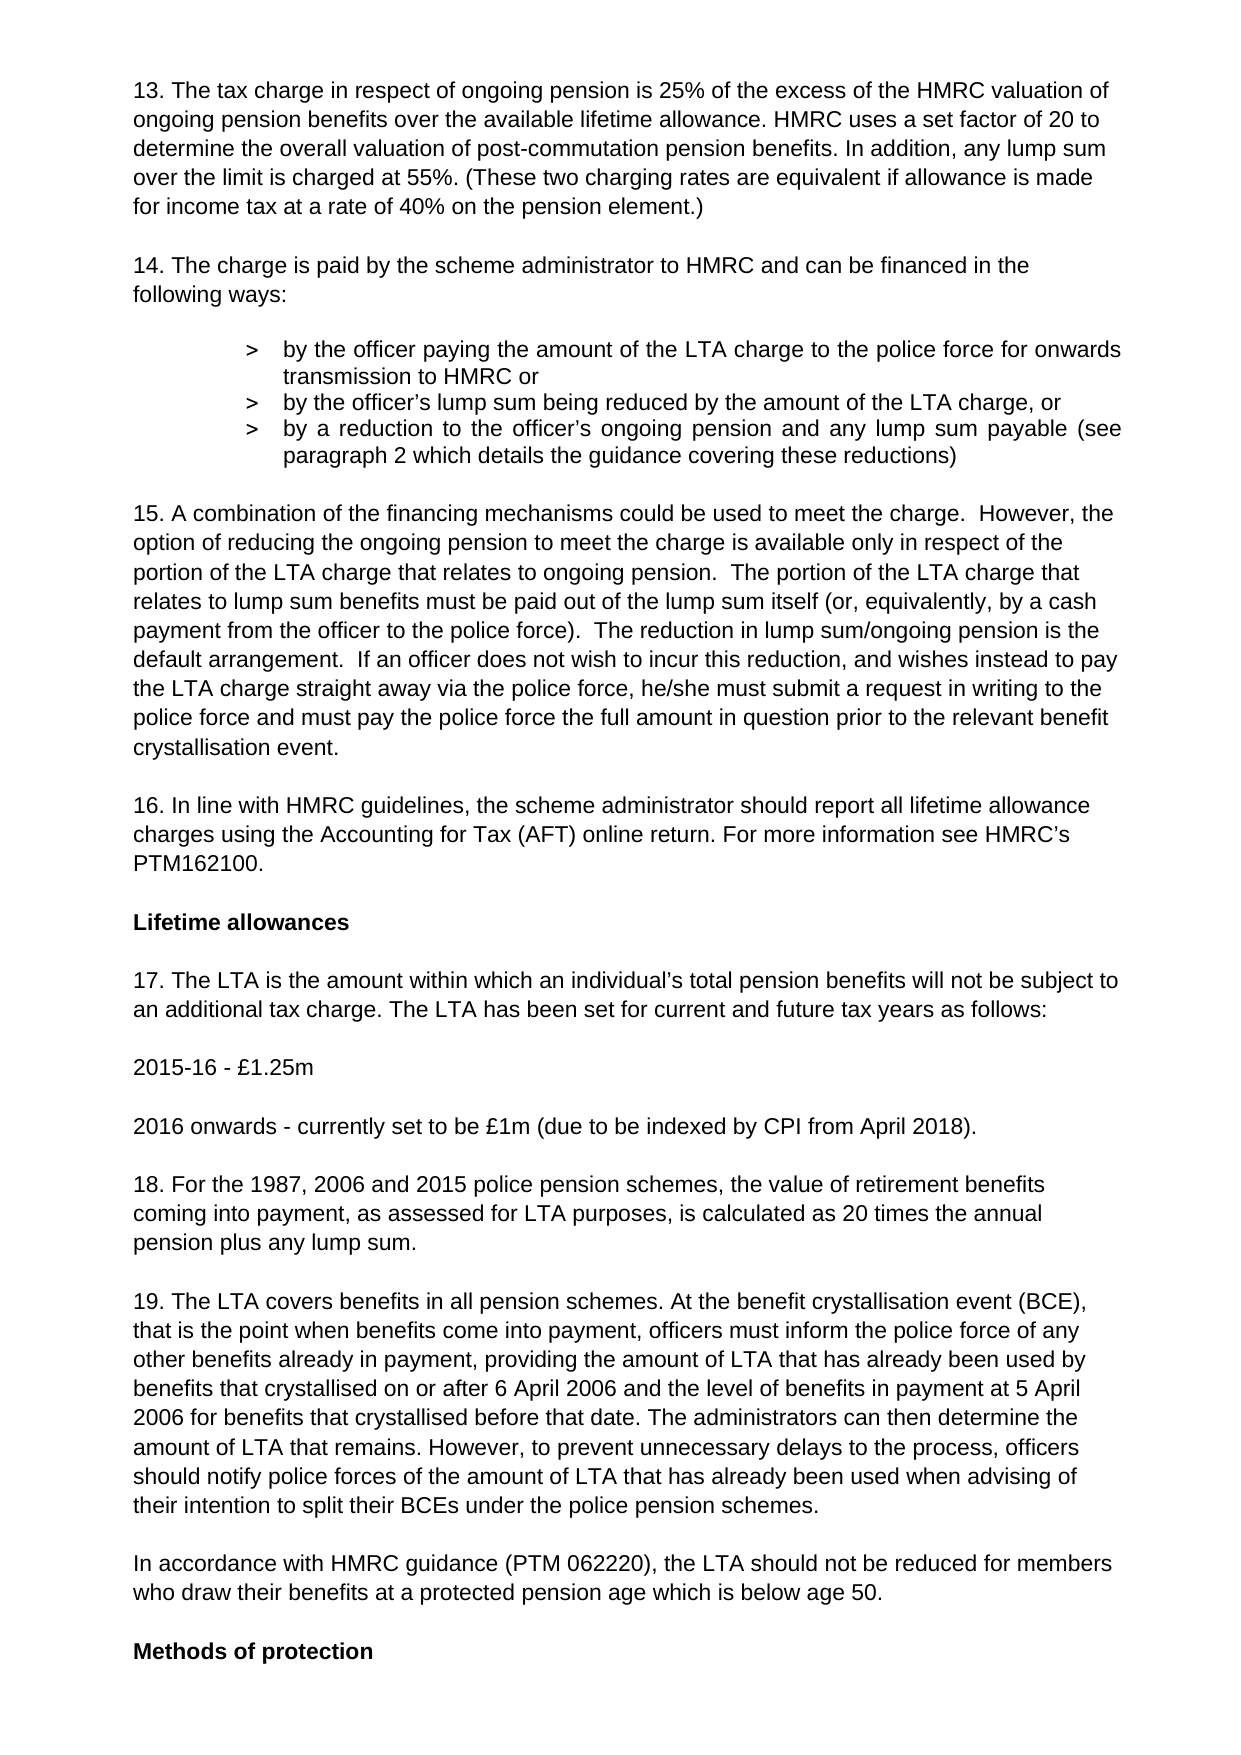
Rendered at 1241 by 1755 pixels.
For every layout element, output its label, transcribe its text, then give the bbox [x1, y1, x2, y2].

text 2016 onwards - currently set to be £1m (due to be indexed by CPI from April 2018). [133, 1110, 1122, 1139]
text 16. In line with HMRC guidelines, the scheme administrator should report all lifetime allowance charges using the Accounting for Tax (AFT) online return. For more information see HMRC’s PTM162100. [133, 789, 1122, 876]
list by the officer’s lump sum being reduced by the amount of the LTA charge, or [245, 389, 1122, 415]
text Methods of protection [133, 1635, 1122, 1664]
list by a reduction to the officer’s ongoing pension and any lump sum payable (see paragraph 2 which details the guidance covering these reductions) [245, 415, 1122, 468]
text 18. For the 1987, 2006 and 2015 police pension schemes, the value of retirement benefits coming into payment, as assessed for LTA purposes, is calculated as 20 times the annual pension plus any lump sum. [133, 1168, 1122, 1256]
text 2015-16 - £1.25m [133, 1051, 1122, 1081]
text 14. The charge is paid by the scheme administrator to HMRC and can be financed in the following ways: [133, 249, 1122, 307]
text 15. A combination of the financing mechanisms could be used to meet the charge. However, the option of reducing the ongoing pension to meet the charge is available only in respect of the portion of the LTA charge that relates to ongoing pension. The portion of the LTA charge that relates to lump sum benefits must be paid out of the lump sum itself (or, equivalently, by a cash payment from the officer to the police force). The reduction in lump sum/ongoing pension is the default arrangement. If an officer does not wish to incur this reduction, and wishes instead to pay the LTA charge straight away via the police force, he/she must submit a request in writing to the police force and must pay the police force the full amount in question prior to the relevant benefit crystallisation event. [133, 497, 1122, 760]
text 17. The LTA is the amount within which an individual’s total pension benefits will not be subject to an additional tax charge. The LTA has been set for current and future tax years as follows: [133, 964, 1122, 1022]
text Lifetime allowances [133, 906, 1122, 935]
text In accordance with HMRC guidance (PTM 062220), the LTA should not be reduced for members who draw their benefits at a protected pension age which is below age 50. [133, 1547, 1122, 1606]
list by the officer paying the amount of the LTA charge to the police force for onwards transmission to HMRC or [245, 336, 1122, 389]
text 19. The LTA covers benefits in all pension schemes. At the benefit crystallisation event (BCE), that is the point when benefits come into payment, officers must inform the police force of any other benefits already in payment, providing the amount of LTA that has already been used by benefits that crystallised on or after 6 April 2006 and the level of benefits in payment at 5 April 2006 for benefits that crystallised before that date. The administrators can then determine the amount of LTA that remains. However, to prevent unnecessary delays to the process, officers should notify police forces of the amount of LTA that has already been used when advising of their intention to split their BCEs under the police pension schemes. [133, 1285, 1122, 1518]
text 13. The tax charge in respect of ongoing pension is 25% of the excess of the HMRC valuation of ongoing pension benefits over the available lifetime allowance. HMRC uses a set factor of 20 to determine the overall valuation of post-commutation pension benefits. In addition, any lump sum over the limit is charged at 55%. (These two charging rates are equivalent if allowance is made for income tax at a rate of 40% on the pension element.) [133, 74, 1122, 220]
